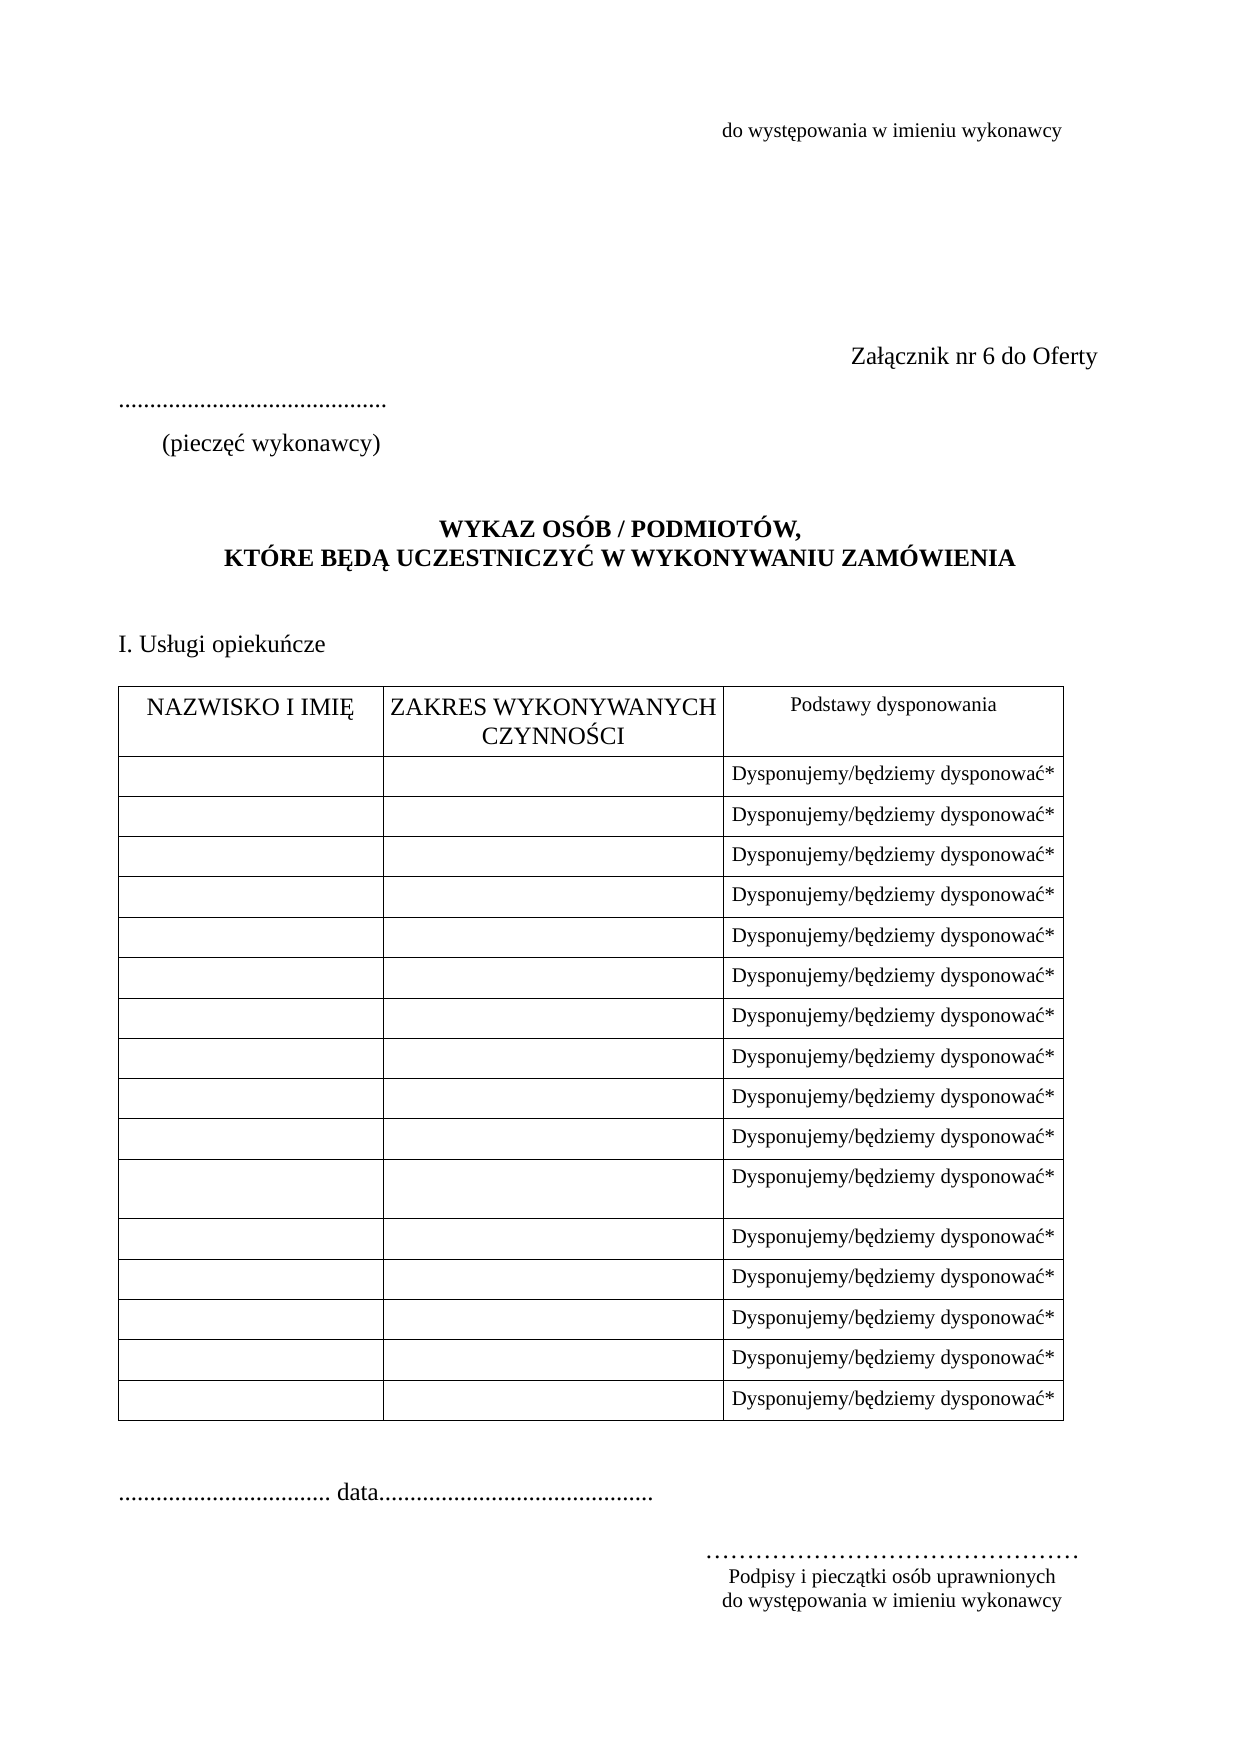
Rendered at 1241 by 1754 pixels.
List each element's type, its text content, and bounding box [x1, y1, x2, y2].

table_cell Dysponujemy/będziemy dysponować* [724, 797, 1063, 836]
table_cell [384, 1381, 723, 1420]
table_cell [119, 837, 383, 876]
table_cell [384, 797, 723, 836]
text do występowania w imieniu wykonawcy [662, 1588, 1122, 1612]
text ……………………………………… [662, 1535, 1122, 1564]
table_cell [384, 1119, 723, 1159]
table_cell Dysponujemy/będziemy dysponować* [724, 918, 1063, 957]
table_cell [384, 1079, 723, 1118]
text .................................. data............................................ [118, 1477, 1122, 1506]
table_cell [119, 1340, 383, 1379]
table_cell [119, 1219, 383, 1259]
table_cell [384, 1340, 723, 1379]
table_cell Dysponujemy/będziemy dysponować* [724, 1219, 1063, 1259]
table_cell Dysponujemy/będziemy dysponować* [724, 1119, 1063, 1159]
table_cell [119, 1160, 383, 1218]
table_cell [119, 918, 383, 957]
table_cell [384, 958, 723, 997]
text Załącznik nr 6 do Oferty [782, 341, 1122, 370]
table_cell [119, 1300, 383, 1339]
table_cell Dysponujemy/będziemy dysponować* [724, 757, 1063, 796]
table_cell [384, 1219, 723, 1259]
table_cell Dysponujemy/będziemy dysponować* [724, 1381, 1063, 1420]
table_header Podstawy dysponowania [724, 687, 1063, 756]
table_cell Dysponujemy/będziemy dysponować* [724, 877, 1063, 917]
text Podpisy i pieczątki osób uprawnionych [662, 1564, 1122, 1588]
table_cell [384, 1300, 723, 1339]
text (pieczęć wykonawcy) [118, 428, 1122, 456]
table_cell Dysponujemy/będziemy dysponować* [724, 837, 1063, 876]
table_cell [119, 877, 383, 917]
table_cell [384, 877, 723, 917]
table_cell [119, 757, 383, 796]
table_cell [119, 1119, 383, 1159]
table_cell Dysponujemy/będziemy dysponować* [724, 999, 1063, 1038]
table_cell [119, 1039, 383, 1078]
text KTÓRE BĘDĄ UCZESTNICZYĆ W WYKONYWANIU ZAMÓWIENIA [118, 543, 1122, 571]
table_cell [119, 797, 383, 836]
table_cell [119, 1260, 383, 1299]
table_cell [384, 918, 723, 957]
table_cell Dysponujemy/będziemy dysponować* [724, 1039, 1063, 1078]
table_cell [384, 1039, 723, 1078]
table_header ZAKRES WYKONYWANYCH CZYNNOŚCI [384, 687, 723, 756]
table_cell Dysponujemy/będziemy dysponować* [724, 1300, 1063, 1339]
table_cell [119, 999, 383, 1038]
table_cell Dysponujemy/będziemy dysponować* [724, 1079, 1063, 1118]
table_cell [119, 1381, 383, 1420]
table_cell [119, 958, 383, 997]
table_cell [384, 999, 723, 1038]
table_cell Dysponujemy/będziemy dysponować* [724, 1340, 1063, 1379]
text ........................................... [118, 384, 1122, 413]
text do występowania w imieniu wykonawcy [662, 118, 1122, 142]
table_cell Dysponujemy/będziemy dysponować* [724, 1160, 1063, 1218]
table_cell [384, 1160, 723, 1218]
table_cell [119, 1079, 383, 1118]
text I. Usługi opiekuńcze [118, 629, 1122, 658]
text WYKAZ OSÓB / PODMIOTÓW, [118, 514, 1122, 543]
table_cell [384, 757, 723, 796]
table_header NAZWISKO I IMIĘ [119, 687, 383, 756]
table_cell Dysponujemy/będziemy dysponować* [724, 958, 1063, 997]
table_cell Dysponujemy/będziemy dysponować* [724, 1260, 1063, 1299]
table_cell [384, 837, 723, 876]
table_cell [384, 1260, 723, 1299]
